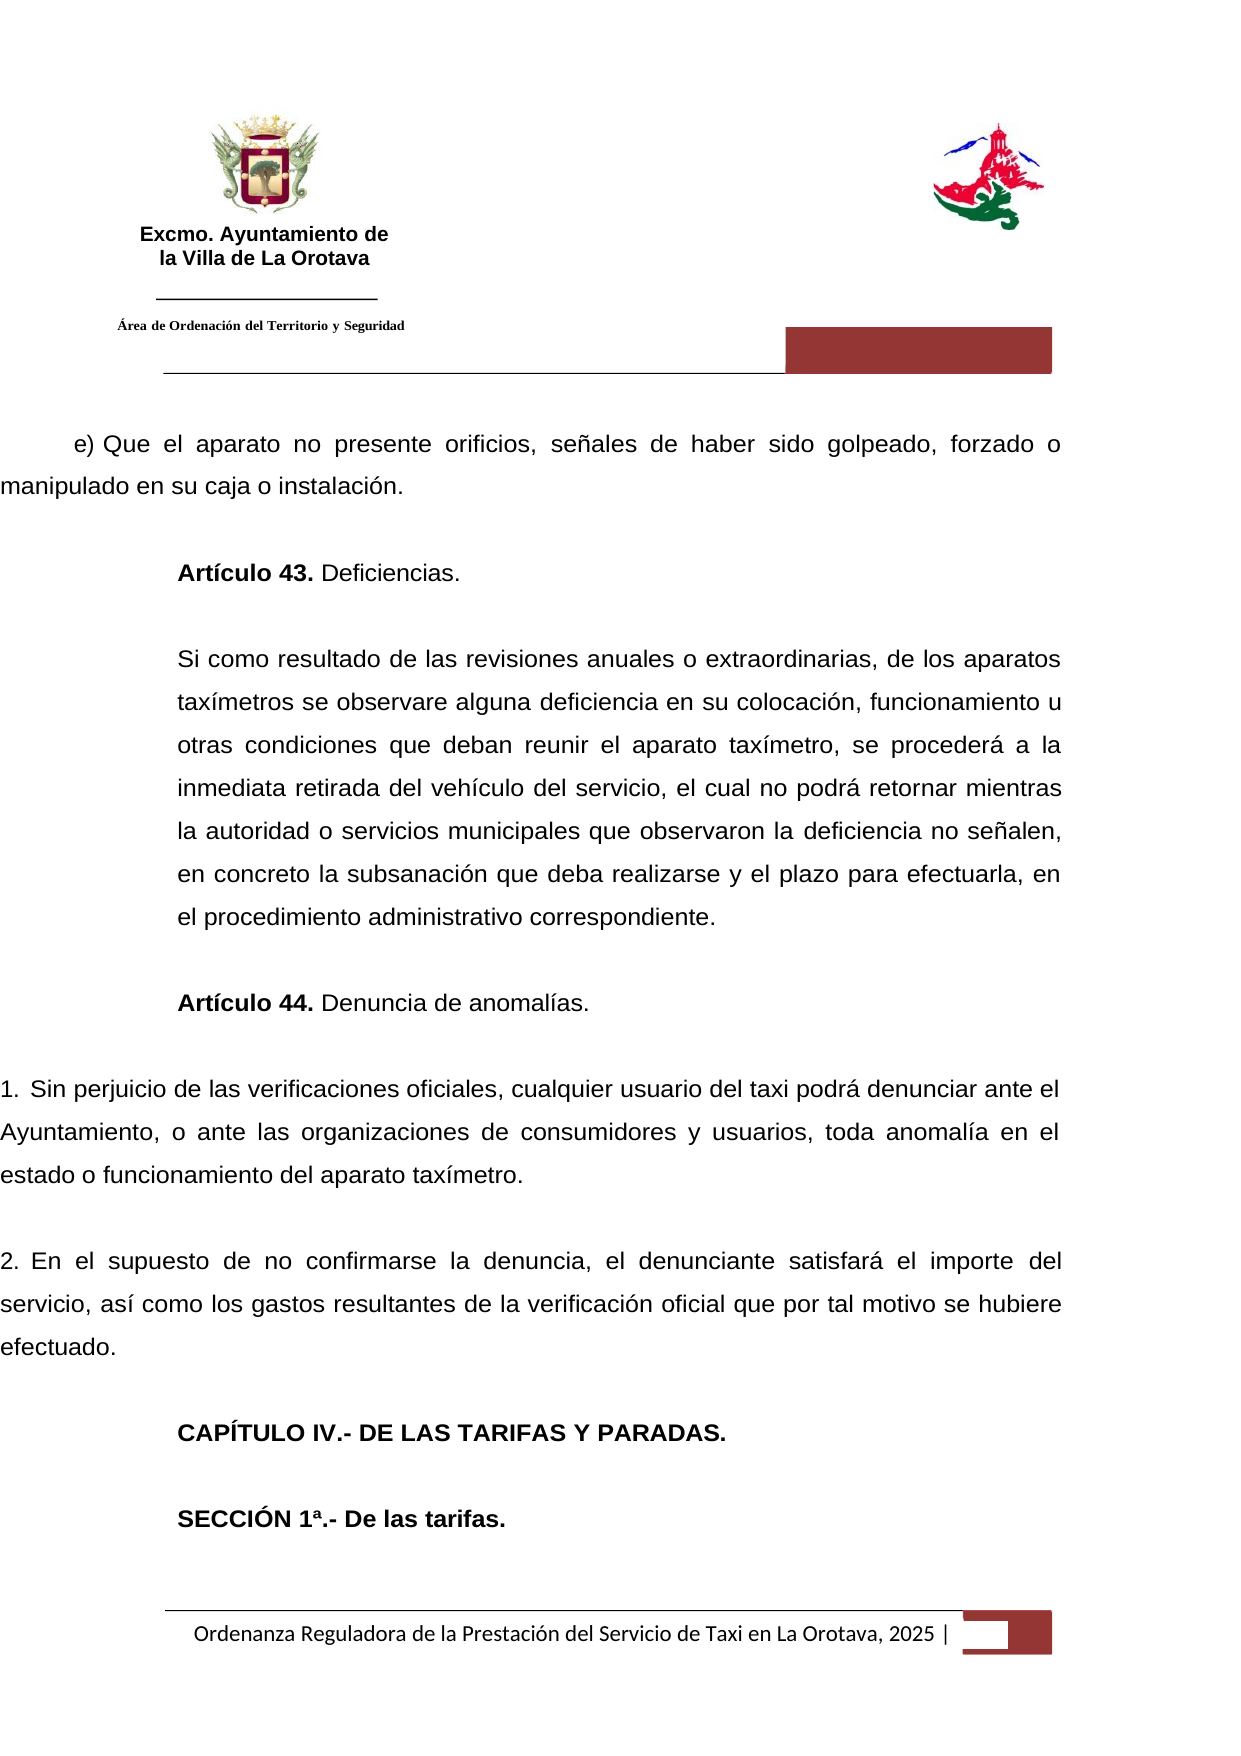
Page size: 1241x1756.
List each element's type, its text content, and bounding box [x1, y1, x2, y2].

text Si como resultado de las revisiones anuales o extraordinarias, de los aparatos taxímetros se observare alguna deficiencia en su colocación, funcionamiento u otras condiciones que deban reunir el aparato taxímetro, se procederá a la inmediata retirada del vehículo del servicio, el cual no podrá retornar mientras la autoridad o servicios municipales que observaron la deficiencia no señalen, en concreto la subsanación que deba realizarse y el plazo para efectuarla, en el procedimiento administrativo correspondiente. [177, 645, 1062, 931]
text Artículo 43. Deficiencias. [177, 558, 1093, 586]
text Artículo 44. Denuncia de anomalías. [177, 989, 1093, 1016]
list Que el aparato no presente orificios, señales de haber sido golpeado, forzado o manipulado en su caja o instalación. [0, 429, 1061, 500]
text SECCIÓN 1ª.- De las tarifas. [177, 1505, 1093, 1533]
list Sin perjuicio de las verificaciones oficiales, cualquier usuario del taxi podrá denunciar ante el Ayuntamiento, o ante las organizaciones de consumidores y usuarios, toda anomalía en el estado o funcionamiento del aparato taxímetro. [0, 1075, 1061, 1189]
list En el supuesto de no confirmarse la denuncia, el denunciante satisfará el importe del servicio, así como los gastos resultantes de la verificación oficial que por tal motivo se hubiere efectuado. [0, 1247, 1062, 1361]
subtitle CAPÍTULO IV.- DE LAS TARIFAS Y PARADAS. [177, 1419, 1093, 1446]
